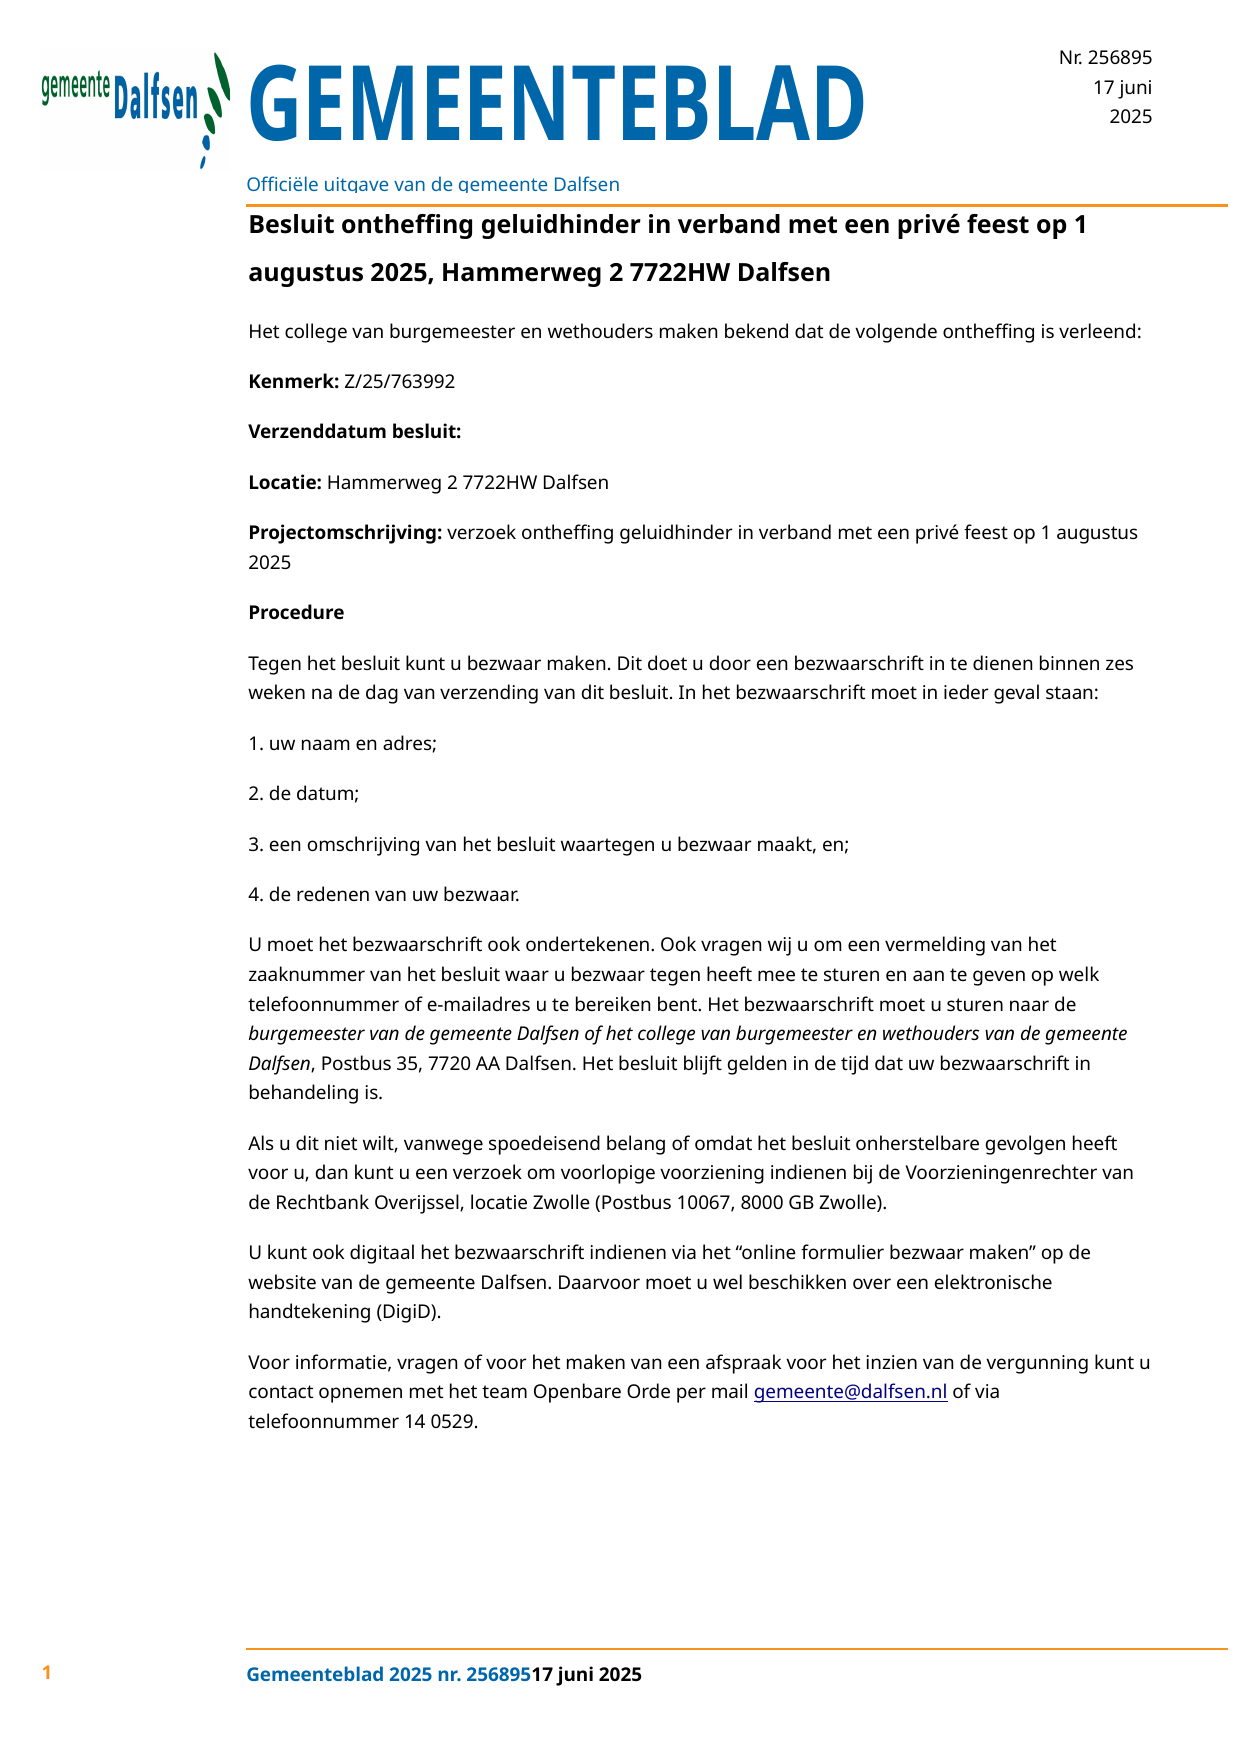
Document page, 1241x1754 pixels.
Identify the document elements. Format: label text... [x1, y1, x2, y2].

text Besluit ontheffing geluidhinder in verband met een privé feest op 1 augustus 2025, Hammerweg 2 7722HW Dalfsen [248, 207, 1152, 288]
text Locatie: Hammerweg 2 7722HW Dalfsen [248, 469, 1152, 495]
text U moet het bezwaarschrift ook ondertekenen. Ook vragen wij u om een vermelding van het zaaknummer van het besluit waar u bezwaar tegen heeft mee te sturen en aan te geven op welk telefoonnummer of e-mailadres u te bereiken bent. Het bezwaarschrift moet u sturen naar de burgemeester van de gemeente Dalfsen of het college van burgemeester en wethouders van de gemeente Dalfsen, Postbus 35, 7720 AA Dalfsen. Het besluit blijft gelden in de tijd dat uw bezwaarschrift in behandeling is. [248, 932, 1152, 1105]
text 1. uw naam en adres; [248, 730, 1152, 756]
text Kenmerk: Z/25/763992 [248, 368, 1152, 394]
text 3. een omschrijving van het besluit waartegen u bezwaar maakt, en; [248, 831, 1152, 857]
text 4. de redenen van uw bezwaar. [248, 881, 1152, 907]
text Het college van burgemeester en wethouders maken bekend dat de volgende ontheffing is verleend: [248, 318, 1152, 344]
text Voor informatie, vragen of voor het maken van een afspraak voor het inzien van de vergunning kunt u contact opnemen met het team Openbare Orde per mail gemeente@dalfsen.nl of via telefoonnummer 14 0529. [248, 1349, 1152, 1434]
text Tegen het besluit kunt u bezwaar maken. Dit doet u door een bezwaarschrift in te dienen binnen zes weken na de dag van verzending van dit besluit. In het bezwaarschrift moet in ieder geval staan: [248, 650, 1152, 705]
text Procedure [248, 599, 1152, 625]
picture [41, 47, 231, 172]
text Projectomschrijving: verzoek ontheffing geluidhinder in verband met een privé feest op 1 augustus 2025 [248, 519, 1152, 575]
text Verzenddatum besluit: [248, 419, 1152, 444]
text U kunt ook digitaal het bezwaarschrift indienen via het “online formulier bezwaar maken” op de website van de gemeente Dalfsen. Daarvoor moet u wel beschikken over een elektronische handtekening (DigiD). [248, 1239, 1152, 1324]
text Als u dit niet wilt, vanwege spoedeisend belang of omdat het besluit onherstelbare gevolgen heeft voor u, dan kunt u een verzoek om voorlopige voorziening indienen bij de Voorzieningenrechter van de Rechtbank Overijssel, locatie Zwolle (Postbus 10067, 8000 GB Zwolle). [248, 1130, 1152, 1215]
text 2. de datum; [248, 780, 1152, 806]
